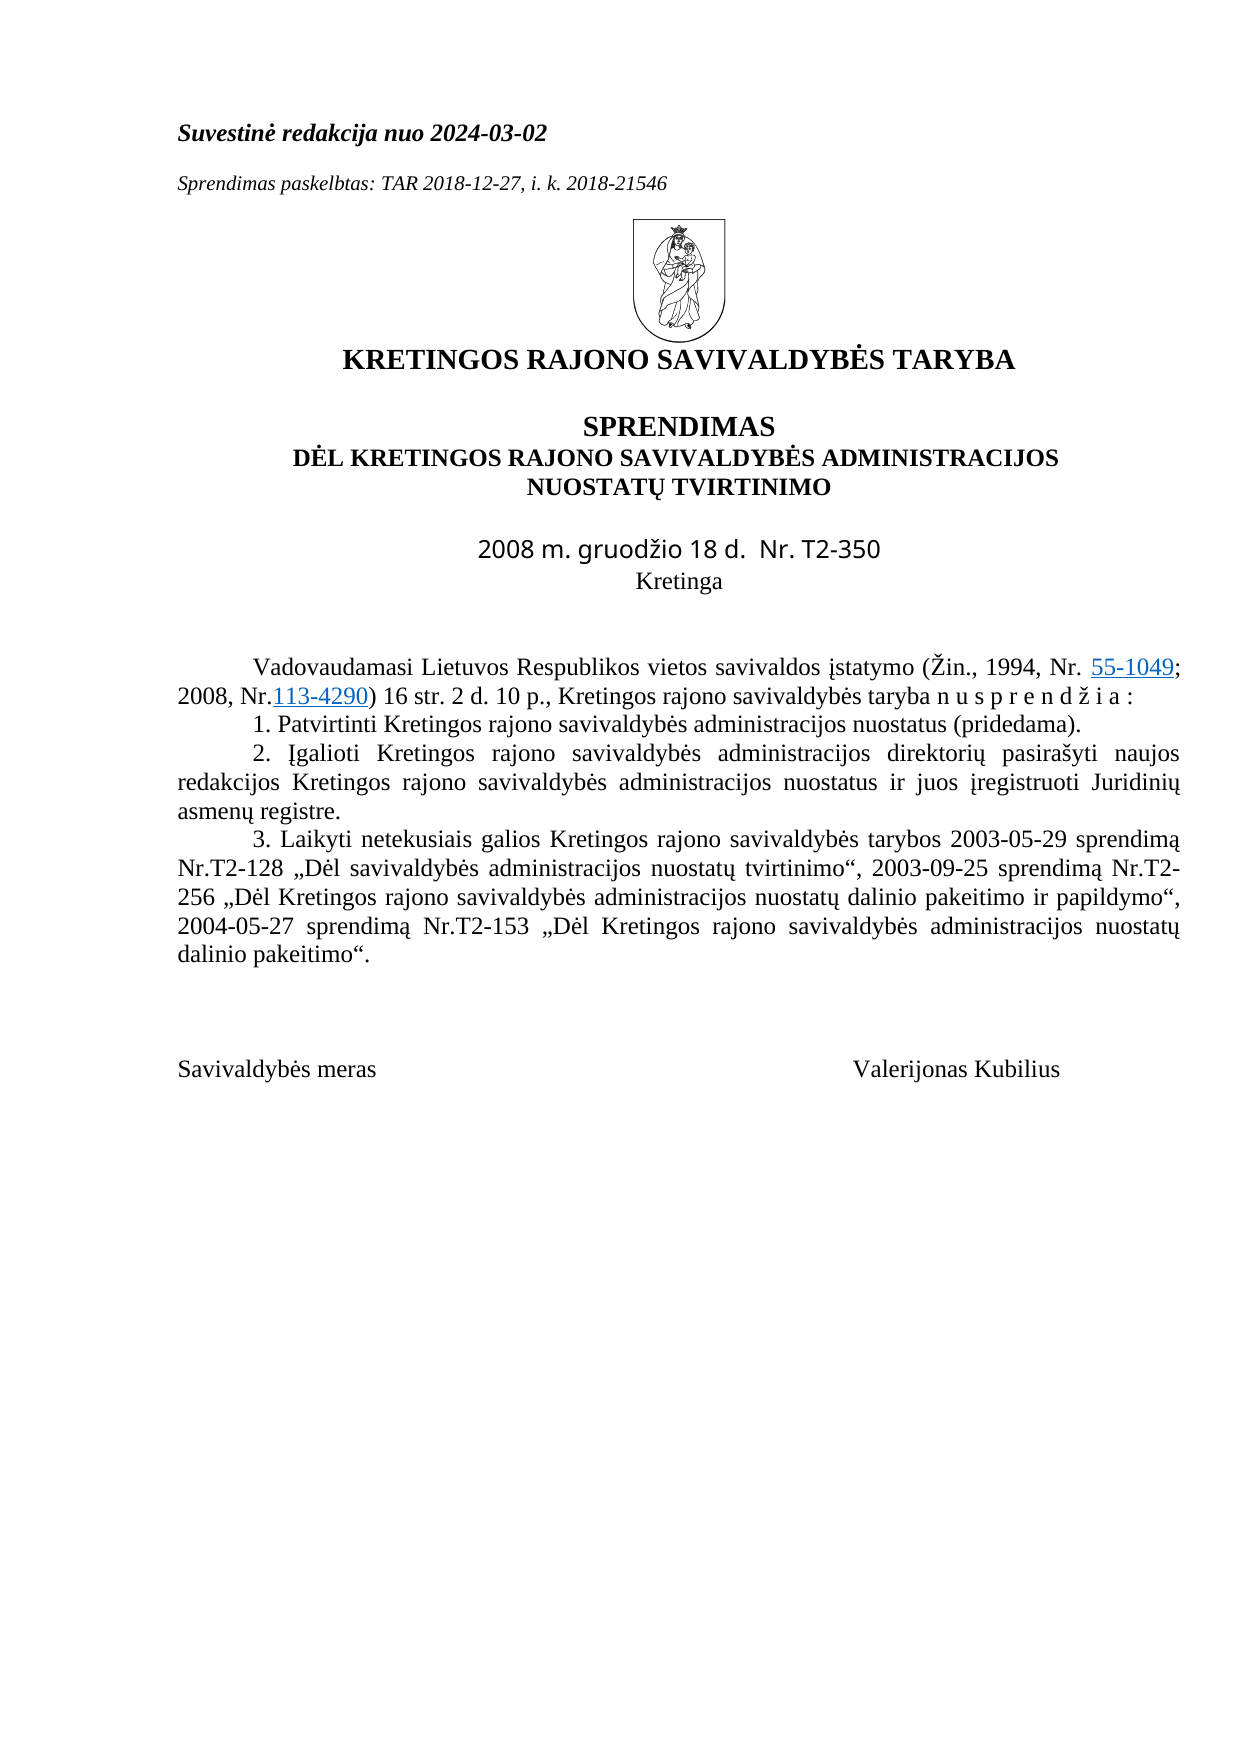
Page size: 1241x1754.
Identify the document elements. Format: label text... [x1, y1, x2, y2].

text 3. Laikyti netekusiais galios Kretingos rajono savivaldybės tarybos 2003-05-29 sprendimą Nr.T2-128 „Dėl savivaldybės administracijos nuostatų tvirtinimo“, 2003-09-25 sprendimą Nr.T2-256 „Dėl Kretingos rajono savivaldybės administracijos nuostatų dalinio pakeitimo ir papildymo“, 2004-05-27 sprendimą Nr.T2-153 „Dėl Kretingos rajono savivaldybės administracijos nuostatų dalinio pakeitimo“. [177, 824, 1181, 968]
text Suvestinė redakcija nuo 2024-03-02 [177, 118, 1181, 147]
text 1. Patvirtinti Kretingos rajono savivaldybės administracijos nuostatus (pridedama). [177, 709, 1181, 738]
text 2008 m. gruodžio 18 d. Nr. T2-350 [177, 532, 1181, 566]
text Savivaldybės meras Valerijonas Kubilius [177, 1054, 1181, 1083]
text KRETINGOS RAJONO SAVIVALDYBĖS taryba [177, 342, 1181, 376]
text 2. Įgalioti Kretingos rajono savivaldybės administracijos direktorių pasirašyti naujos redakcijos Kretingos rajono savivaldybės administracijos nuostatus ir juos įregistruoti Juridinių asmenų registre. [177, 738, 1181, 824]
text sprendimas [177, 409, 1181, 443]
text Kretinga [177, 566, 1181, 594]
text Vadovaudamasi Lietuvos Respublikos vietos savivaldos įstatymo (Žin., 1994, Nr. 55-1049; 2008, Nr.113-4290) 16 str. 2 d. 10 p., Kretingos rajono savivaldybės taryba nusprendžia: [177, 652, 1181, 709]
text Sprendimas paskelbtas: TAR 2018-12-27, i. k. 2018-21546 [177, 171, 1181, 195]
text NUOSTATŲ TVIRTINIMO [177, 472, 1181, 501]
text DĖL KRETINGOS RAJONO SAVIVALDYBĖS ADMINISTRACIJOS [177, 443, 1181, 472]
